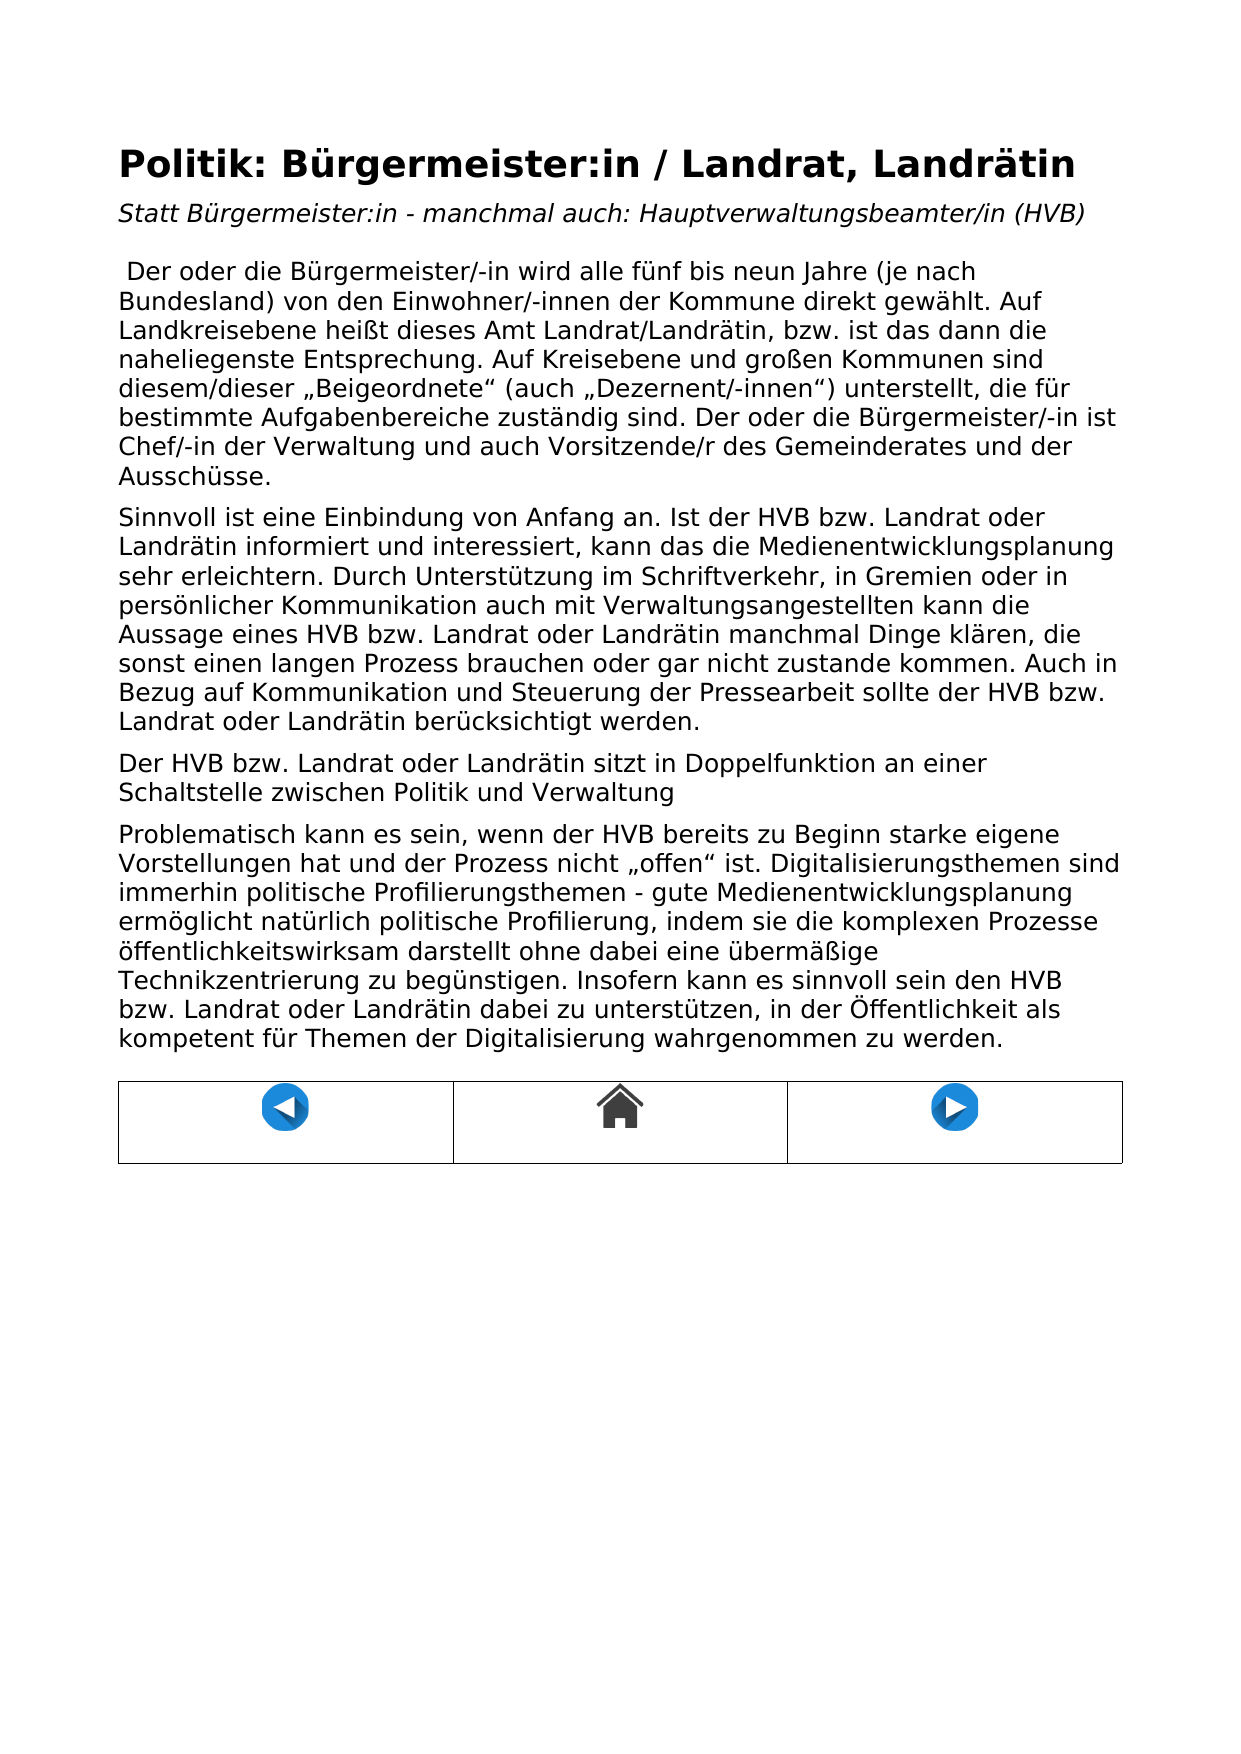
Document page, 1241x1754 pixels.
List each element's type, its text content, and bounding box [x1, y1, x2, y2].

table_header [119, 1082, 453, 1163]
picture [931, 1083, 979, 1131]
text Statt Bürgermeister:in - manchmal auch: Hauptverwaltungsbeamter/in (HVB) Der oder die Bürgermeister/-in wird alle fünf bis neun Jahre (je nach Bundesland) von den Einwohner/-innen der Kommune direkt gewählt. Auf Landkreisebene heißt dieses Amt Landrat/Landrätin, bzw. ist das dann die naheliegenste Entsprechung. Auf Kreisebene und großen Kommunen sind diesem/dieser „Beigeordnete“ (auch „Dezernent/-innen“) unterstellt, die für bestimmte Aufgabenbereiche zuständig sind. Der oder die Bürgermeister/-in ist Chef/-in der Verwaltung und auch Vorsitzende/r des Gemeinderates und der Ausschüsse. [118, 199, 1122, 491]
subtitle Politik: Bürgermeister:in / Landrat, Landrätin [118, 143, 1122, 187]
text Der HVB bzw. Landrat oder Landrätin sitzt in Doppelfunktion an einer Schaltstelle zwischen Politik und Verwaltung [118, 749, 1122, 808]
picture [596, 1083, 644, 1128]
table_header [788, 1082, 1122, 1163]
text Problematisch kann es sein, wenn der HVB bereits zu Beginn starke eigene Vorstellungen hat und der Prozess nicht „offen“ ist. Digitalisierungsthemen sind immerhin politische Profilierungsthemen - gute Medienentwicklungsplanung ermöglicht natürlich politische Profilierung, indem sie die komplexen Prozesse öffentlichkeitswirksam darstellt ohne dabei eine übermäßige Technikzentrierung zu begünstigen. Insofern kann es sinnvoll sein den HVB bzw. Landrat oder Landrätin dabei zu unterstützen, in der Öffentlichkeit als kompetent für Themen der Digitalisierung wahrgenommen zu werden. [118, 820, 1122, 1053]
table_header [454, 1082, 787, 1163]
text Sinnvoll ist eine Einbindung von Anfang an. Ist der HVB bzw. Landrat oder Landrätin informiert und interessiert, kann das die Medienentwicklungsplanung sehr erleichtern. Durch Unterstützung im Schriftverkehr, in Gremien oder in persönlicher Kommunikation auch mit Verwaltungsangestellten kann die Aussage eines HVB bzw. Landrat oder Landrätin manchmal Dinge klären, die sonst einen langen Prozess brauchen oder gar nicht zustande kommen. Auch in Bezug auf Kommunikation und Steuerung der Pressearbeit sollte der HVB bzw. Landrat oder Landrätin berücksichtigt werden. [118, 503, 1122, 737]
picture [262, 1083, 309, 1131]
